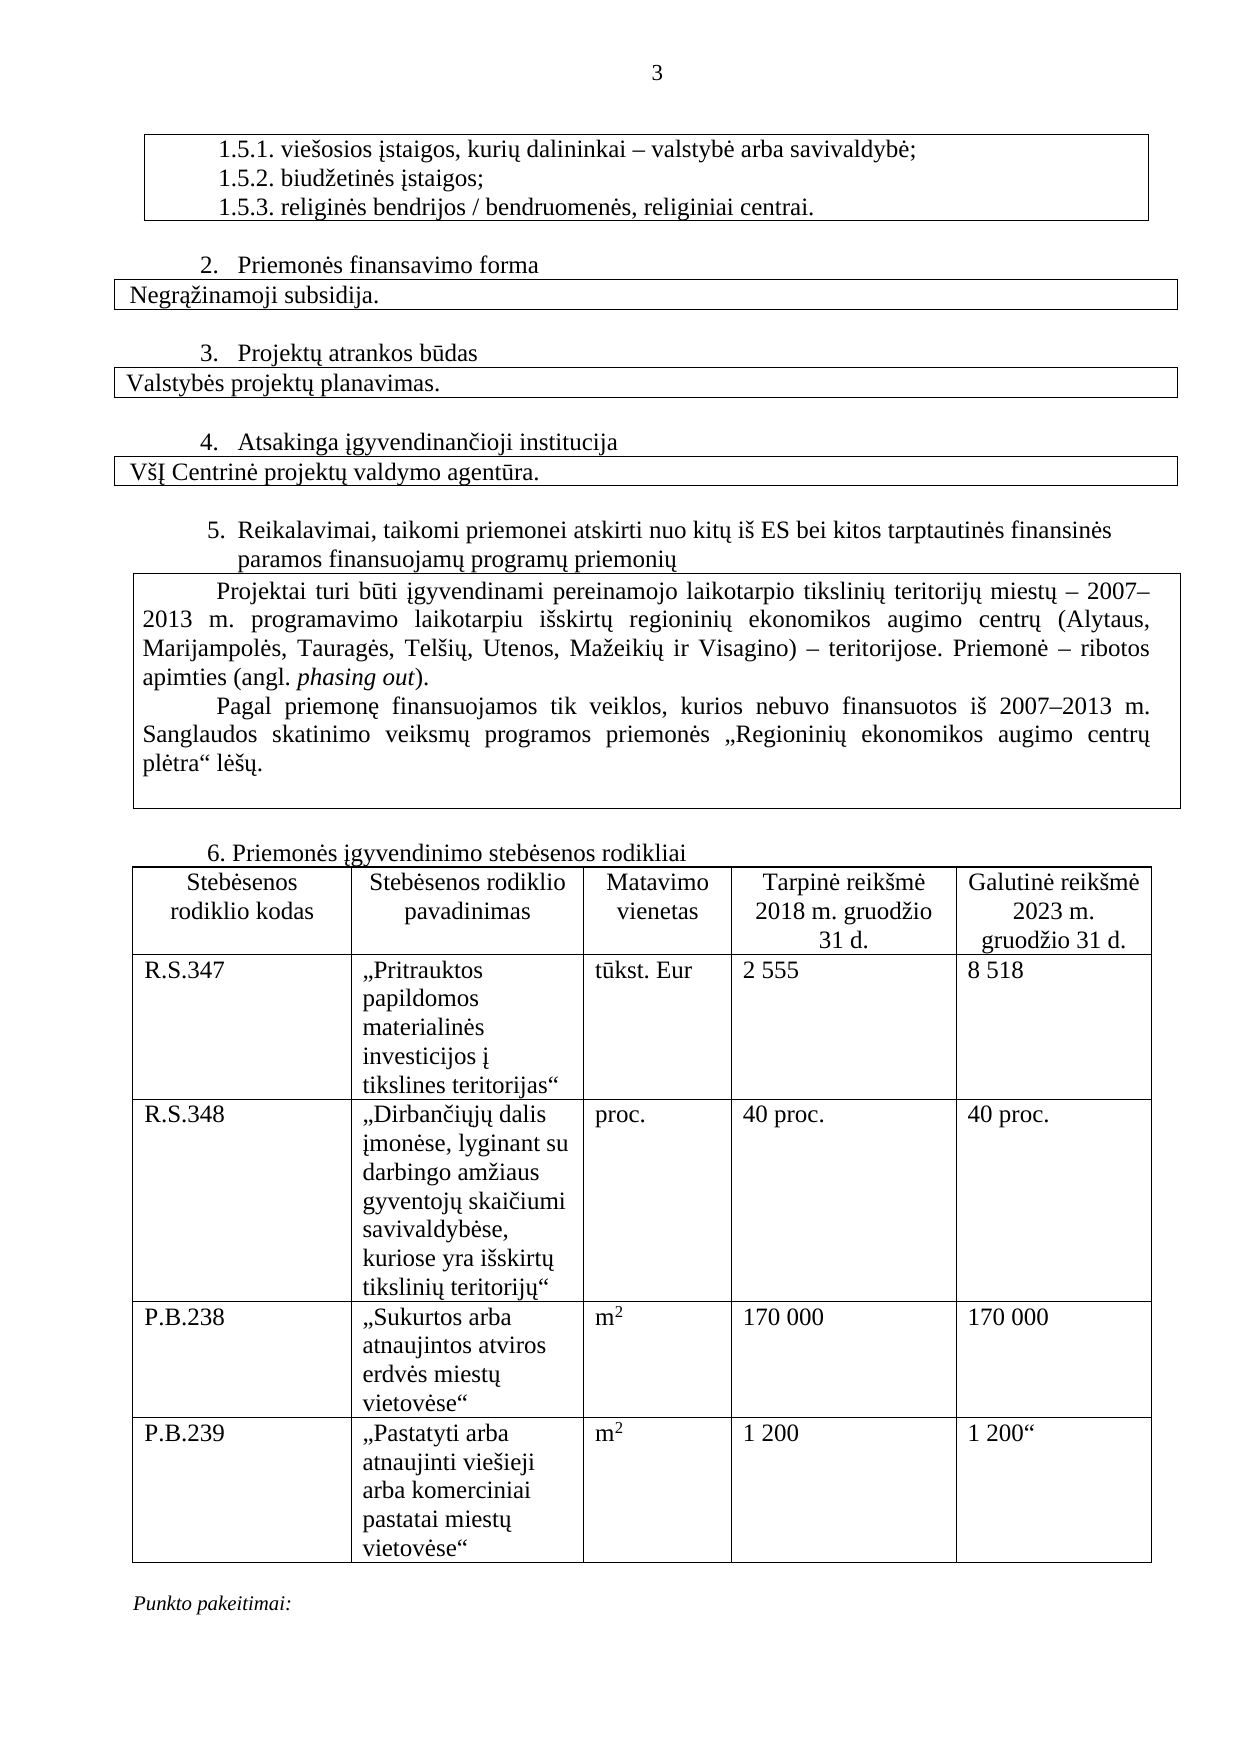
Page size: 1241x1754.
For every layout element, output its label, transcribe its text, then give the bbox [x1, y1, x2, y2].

table_header Matavimo vienetas [584, 868, 731, 954]
text Punkto pakeitimai: [133, 1591, 1181, 1615]
table_cell „Dirbančiųjų dalis įmonėse, lyginant su darbingo amžiaus gyventojų skaičiumi savivaldybėse, kuriose yra išskirtų tikslinių teritorijų“ [352, 1100, 583, 1301]
table_cell R.S.347 [133, 955, 351, 1098]
table_cell 2 555 [732, 955, 956, 1098]
table_cell P.B.239 [133, 1418, 351, 1562]
table_cell 170 000 [957, 1302, 1151, 1417]
table_header Negrąžinamoji subsidija. [115, 280, 1177, 309]
text 3. Projektų atrankos būdas [200, 338, 1181, 367]
table_header VšĮ Centrinė projektų valdymo agentūra. [115, 457, 1177, 485]
table_cell m2 [584, 1302, 731, 1417]
table_cell tūkst. Eur [584, 955, 731, 1098]
table_cell 1 200“ [957, 1418, 1151, 1562]
table_cell 170 000 [732, 1302, 956, 1417]
table_cell 8 518 [957, 955, 1151, 1098]
table_header Valstybės projektų planavimas. [115, 368, 1177, 397]
table_cell 1 200 [732, 1418, 956, 1562]
table_cell „Pastatyti arba atnaujinti viešieji arba komerciniai pastatai miestų vietovėse“ [352, 1418, 583, 1562]
text Pagal priemonę finansuojamos tik veiklos, kurios nebuvo finansuotos iš 2007–2013 m. Sanglaudos skatinimo veiksmų programos priemonės „Regioninių ekonomikos augimo centrų plėtra“ lėšų. [134, 688, 1180, 777]
text 2. Priemonės finansavimo forma [200, 250, 1181, 279]
text 4. Atsakinga įgyvendinančioji institucija [200, 427, 1181, 456]
text 5. Reikalavimai, taikomi priemonei atskirti nuo kitų iš ES bei kitos tarptautinės finansinės paramos finansuojamų programų priemonių [207, 515, 1181, 573]
table_cell proc. [584, 1100, 731, 1301]
table_cell 40 proc. [957, 1100, 1151, 1301]
text 6. Priemonės įgyvendinimo stebėsenos rodikliai [207, 838, 1181, 866]
table_cell P.B.238 [133, 1302, 351, 1417]
table_cell „Sukurtos arba atnaujintos atviros erdvės miestų vietovėse“ [352, 1302, 583, 1417]
table_cell R.S.348 [133, 1100, 351, 1301]
table_header Galutinė reikšmė 2023 m. gruodžio 31 d. [957, 868, 1151, 954]
text Projektai turi būti įgyvendinami pereinamojo laikotarpio tikslinių teritorijų miestų – 2007–2013 m. programavimo laikotarpiu išskirtų regioninių ekonomikos augimo centrų (Alytaus, Marijampolės, Tauragės, Telšių, Utenos, Mažeikių ir Visagino) – teritorijose. Priemonė – ribotos apimties (angl. phasing out). [134, 574, 1180, 688]
table_header Tarpinė reikšmė 2018 m. gruodžio 31 d. [732, 868, 956, 954]
table_header Stebėsenos rodiklio kodas [133, 868, 351, 954]
table_cell 1.5.1. viešosios įstaigos, kurių dalininkai – valstybė arba savivaldybė; 1.5.2. biudžetinės įstaigos; 1.5.3. religinės bendrijos / bendruomenės, religiniai centrai. [145, 135, 1148, 220]
table_cell 40 proc. [732, 1100, 956, 1301]
table_cell m2 [584, 1418, 731, 1562]
table_cell „Pritrauktos papildomos materialinės investicijos į tikslines teritorijas“ [352, 955, 583, 1098]
table_header Stebėsenos rodiklio pavadinimas [352, 868, 583, 954]
